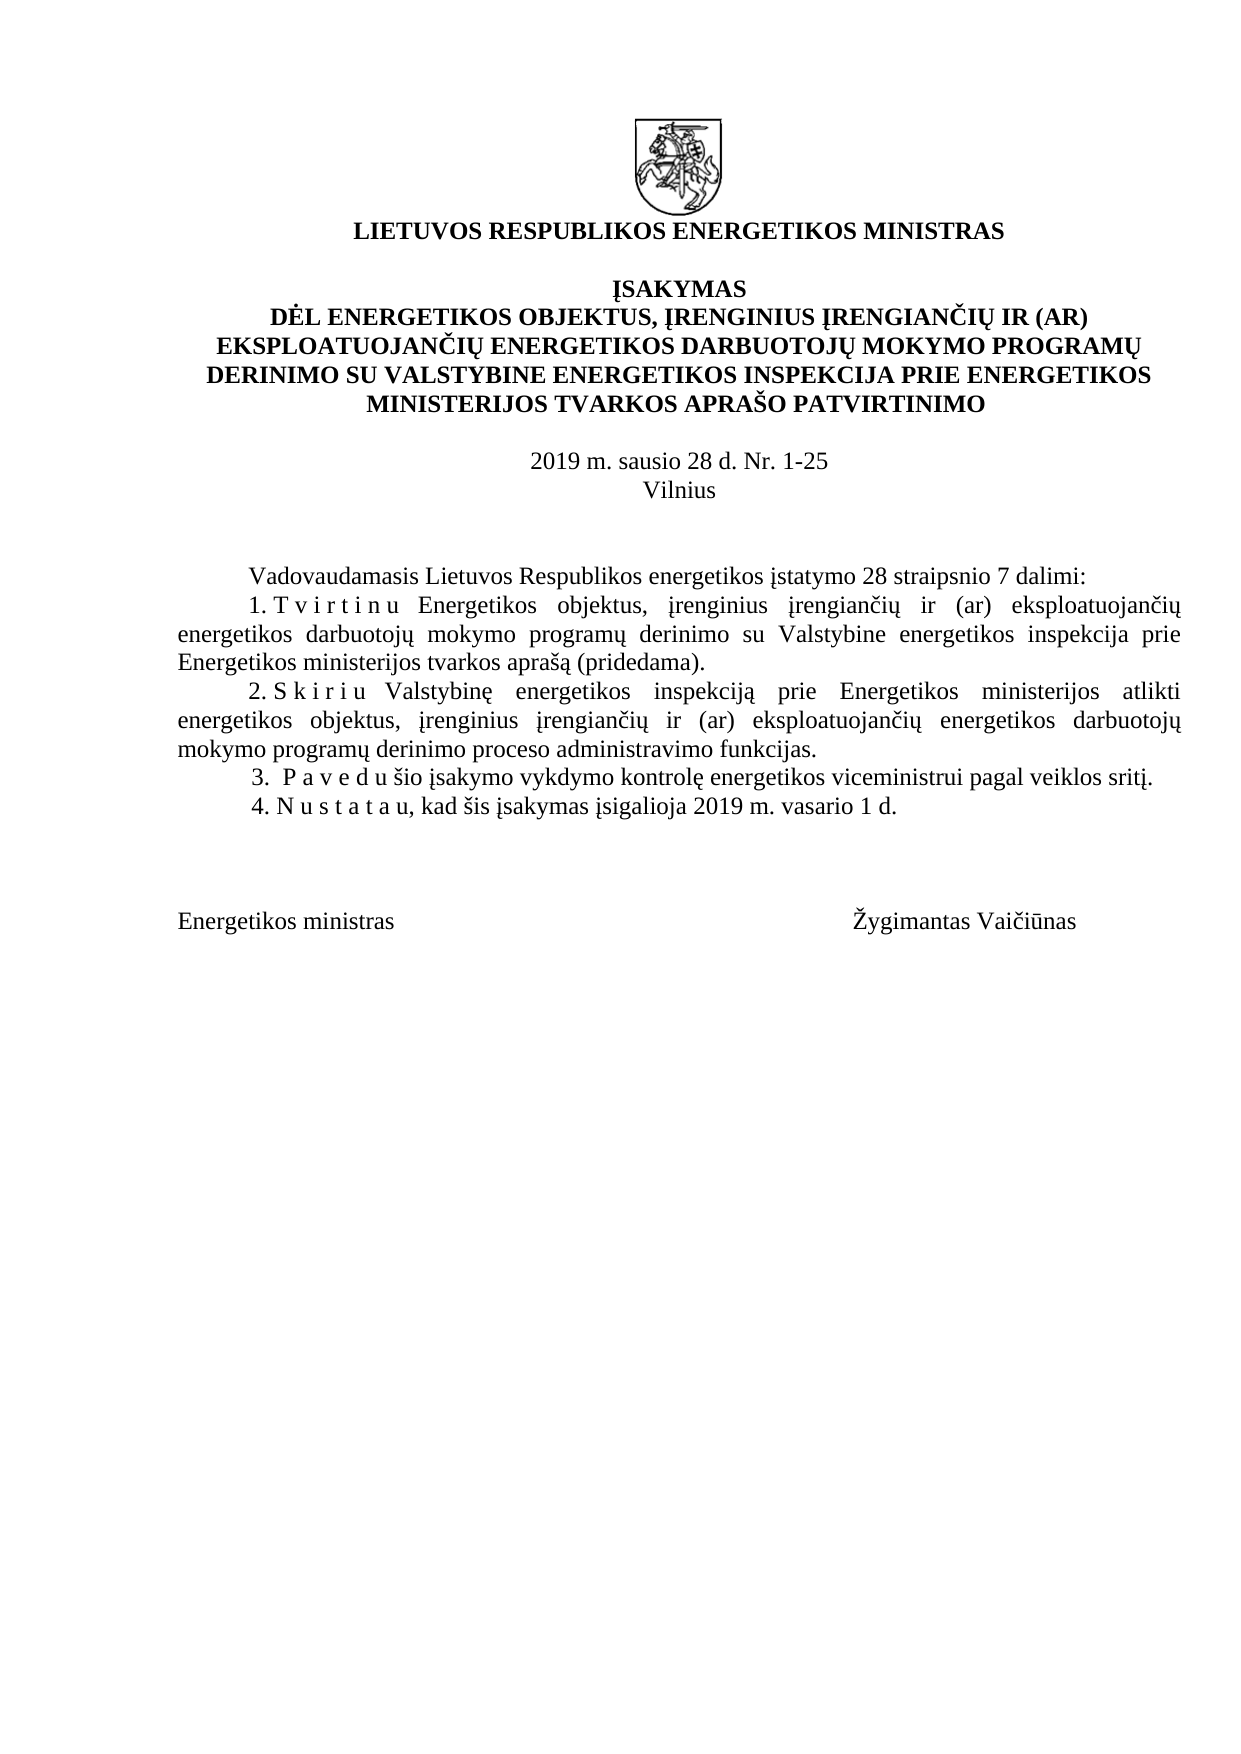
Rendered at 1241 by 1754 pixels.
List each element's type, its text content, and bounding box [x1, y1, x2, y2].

text 2. S k i r i u Valstybinę energetikos inspekciją prie Energetikos ministerijos atlikti energetikos objektus, įrenginius įrengiančių ir (ar) eksploatuojančių energetikos darbuotojų mokymo programų derinimo proceso administravimo funkcijas. [177, 676, 1181, 762]
text įsakymas DĖL energetikos objektus, įrenginius įrengiančių ir (ar) eksploatuojančių energetikos darbuotojų MOKYMO PROGRAMŲ DERINIMO SU VALSTYBINE ENERGETIKOS INSPEKCIJA PRIE ENERGETIKOS MINISTERIJOS TVARKOS APRAŠO PATVIRTINIMO [177, 274, 1181, 417]
text Energetikos ministras Žygimantas Vaičiūnas [177, 906, 1181, 935]
text 3. P a v e d u šio įsakymo vykdymo kontrolę energetikos viceministrui pagal veiklos sritį. [177, 762, 1181, 791]
text Vilnius [177, 475, 1181, 504]
text 1. T v i r t i n u Energetikos objektus, įrenginius įrengiančių ir (ar) eksploatuojančių energetikos darbuotojų mokymo programų derinimo su Valstybine energetikos inspekcija prie Energetikos ministerijos tvarkos aprašą (pridedama). [177, 590, 1181, 676]
text 2019 m. sausio 28 d. Nr. 1-25 [177, 446, 1181, 475]
text Vadovaudamasis Lietuvos Respublikos energetikos įstatymo 28 straipsnio 7 dalimi: [177, 561, 1181, 590]
text LIETUVOS RESPUBLIKOS ENERGETIKOS MINISTRAS [177, 216, 1181, 245]
text 4. N u s t a t a u, kad šis įsakymas įsigalioja 2019 m. vasario 1 d. [177, 791, 1181, 820]
